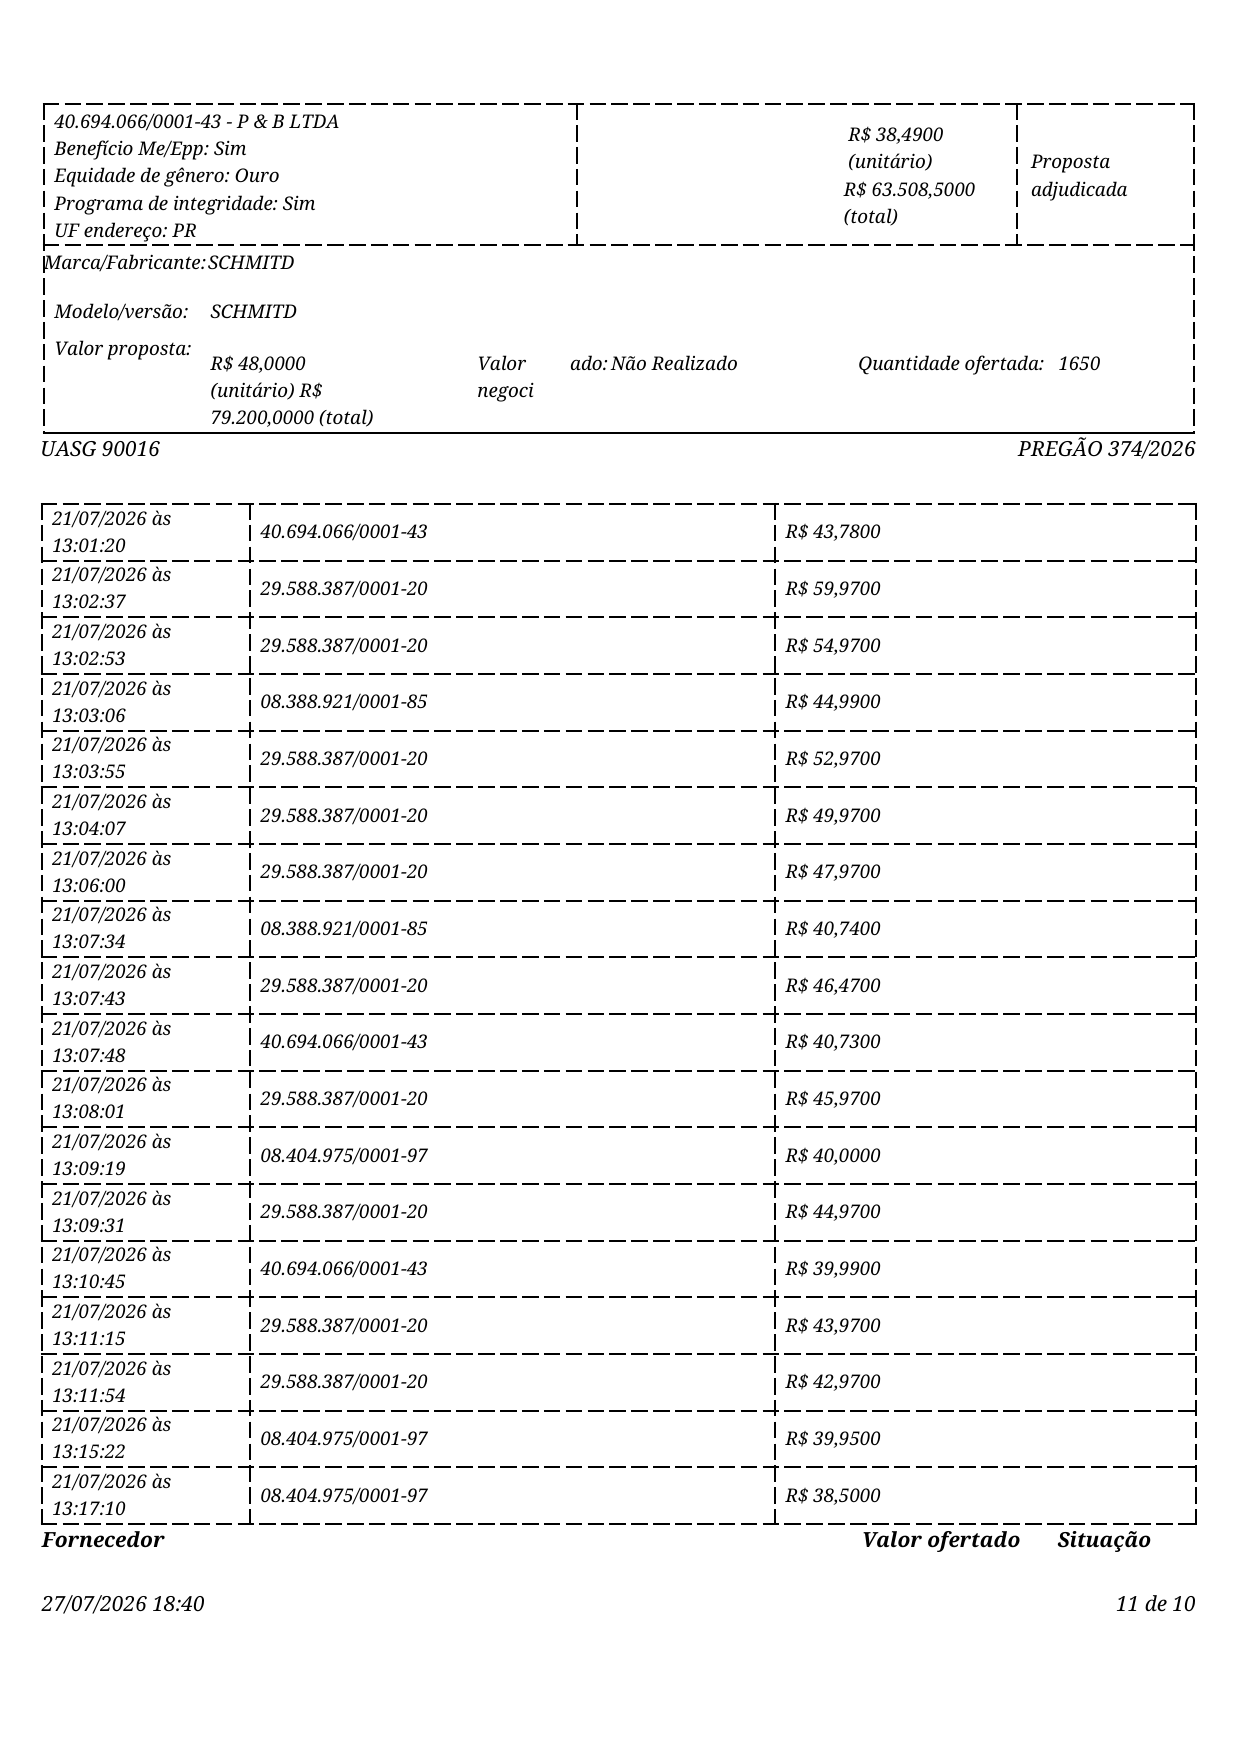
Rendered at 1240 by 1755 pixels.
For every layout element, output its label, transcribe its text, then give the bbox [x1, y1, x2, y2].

table_cell 40.694.066/0001-43 - P & B LTDA Benefício Me/Epp: Sim Equidade de gênero: Ouro Programa de integridade: Sim UF endereço: PR [44, 103, 477, 244]
table_header 21/07/2026 às 13:01:20 [42, 503, 250, 559]
table_cell [477, 244, 577, 296]
table_cell 21/07/2026 às 13:02:53 [42, 616, 250, 673]
table_cell R$ 49,9700 [775, 786, 1196, 843]
table_cell 40.694.066/0001-43 [250, 1013, 775, 1069]
table_cell R$ 39,9900 [775, 1240, 1196, 1296]
table_cell 21/07/2026 às 13:15:22 [42, 1410, 250, 1466]
table_cell 40.694.066/0001-43 [250, 1240, 775, 1296]
table_cell R$ 43,9700 [775, 1296, 1196, 1353]
table_header R$ 43,7800 [775, 503, 1196, 559]
table_cell 08.404.975/0001-97 [250, 1126, 775, 1183]
table_cell 29.588.387/0001-20 [250, 1353, 775, 1409]
table_cell 08.388.921/0001-85 [250, 673, 775, 729]
text UASG 90016 PREGÃO 374/2026 [40, 434, 1198, 462]
table_cell 21/07/2026 às 13:03:55 [42, 730, 250, 786]
table_cell 29.588.387/0001-20 [250, 786, 775, 843]
table_cell [477, 296, 577, 345]
table_cell 29.588.387/0001-20 [250, 560, 775, 616]
table_cell [844, 296, 1194, 345]
table_cell 29.588.387/0001-20 [250, 730, 775, 786]
table_cell [844, 244, 1194, 296]
table_cell R$ 54,9700 [775, 616, 1196, 673]
table_cell R$ 40,0000 [775, 1126, 1196, 1183]
table_cell R$ 52,9700 [775, 730, 1196, 786]
table_cell R$ 45,9700 [775, 1070, 1196, 1126]
table_cell R$ 59,9700 [775, 560, 1196, 616]
table_cell R$ 40,7400 [775, 900, 1196, 956]
table_cell 29.588.387/0001-20 [250, 616, 775, 673]
table_cell R$ 44,9900 [775, 673, 1196, 729]
table_cell 21/07/2026 às 13:10:45 [42, 1240, 250, 1296]
table_cell 21/07/2026 às 13:17:10 [42, 1466, 250, 1523]
table_cell R$ 48,0000 (unitário) R$ 79.200,0000 (total) [199, 345, 477, 432]
table_cell 21/07/2026 às 13:09:31 [42, 1183, 250, 1239]
table_cell 21/07/2026 às 13:03:06 [42, 673, 250, 729]
text Fornecedor Valor ofertado Situação [42, 1525, 1198, 1553]
table_cell [577, 296, 844, 345]
table_header 40.694.066/0001-43 [250, 503, 775, 559]
table_cell Marca/Fabricante: SCHMITD [44, 244, 477, 296]
table_cell 29.588.387/0001-20 [250, 843, 775, 899]
table_cell 21/07/2026 às 13:08:01 [42, 1070, 250, 1126]
table_cell R$ 38,5000 [775, 1466, 1196, 1523]
table_cell Modelo/versão: Valor proposta: [44, 296, 199, 432]
table_cell 21/07/2026 às 13:07:43 [42, 956, 250, 1013]
table_cell 08.388.921/0001-85 [250, 900, 775, 956]
table_cell R$ 44,9700 [775, 1183, 1196, 1239]
table_cell 08.404.975/0001-97 [250, 1466, 775, 1523]
table_cell R$ 38,4900 (unitário) R$ 63.508,5000 (total) [844, 103, 1017, 244]
table_cell [577, 103, 844, 244]
table_cell [477, 103, 577, 244]
table_cell ado: Não Realizado [577, 345, 844, 432]
table_cell R$ 46,4700 [775, 956, 1196, 1013]
table_cell 29.588.387/0001-20 [250, 1296, 775, 1353]
table_cell SCHMITD [199, 296, 477, 345]
table_cell R$ 40,7300 [775, 1013, 1196, 1069]
table_cell 21/07/2026 às 13:02:37 [42, 560, 250, 616]
table_cell 21/07/2026 às 13:06:00 [42, 843, 250, 899]
table_cell 21/07/2026 às 13:07:34 [42, 900, 250, 956]
table_cell R$ 42,9700 [775, 1353, 1196, 1409]
table_cell 21/07/2026 às 13:09:19 [42, 1126, 250, 1183]
table_cell Proposta adjudicada [1017, 103, 1194, 244]
table_cell 21/07/2026 às 13:04:07 [42, 786, 250, 843]
table_cell Valor negoci [477, 345, 577, 432]
table_cell 1650 [1048, 345, 1194, 432]
table_cell [577, 244, 844, 296]
table_cell 21/07/2026 às 13:11:15 [42, 1296, 250, 1353]
table_cell 29.588.387/0001-20 [250, 1070, 775, 1126]
table_cell R$ 47,9700 [775, 843, 1196, 899]
table_cell 29.588.387/0001-20 [250, 956, 775, 1013]
table_cell R$ 39,9500 [775, 1410, 1196, 1466]
table_cell 08.404.975/0001-97 [250, 1410, 775, 1466]
table_cell 21/07/2026 às 13:11:54 [42, 1353, 250, 1409]
table_cell 29.588.387/0001-20 [250, 1183, 775, 1239]
table_cell 21/07/2026 às 13:07:48 [42, 1013, 250, 1069]
table_cell Quantidade ofertada: [844, 345, 1048, 432]
